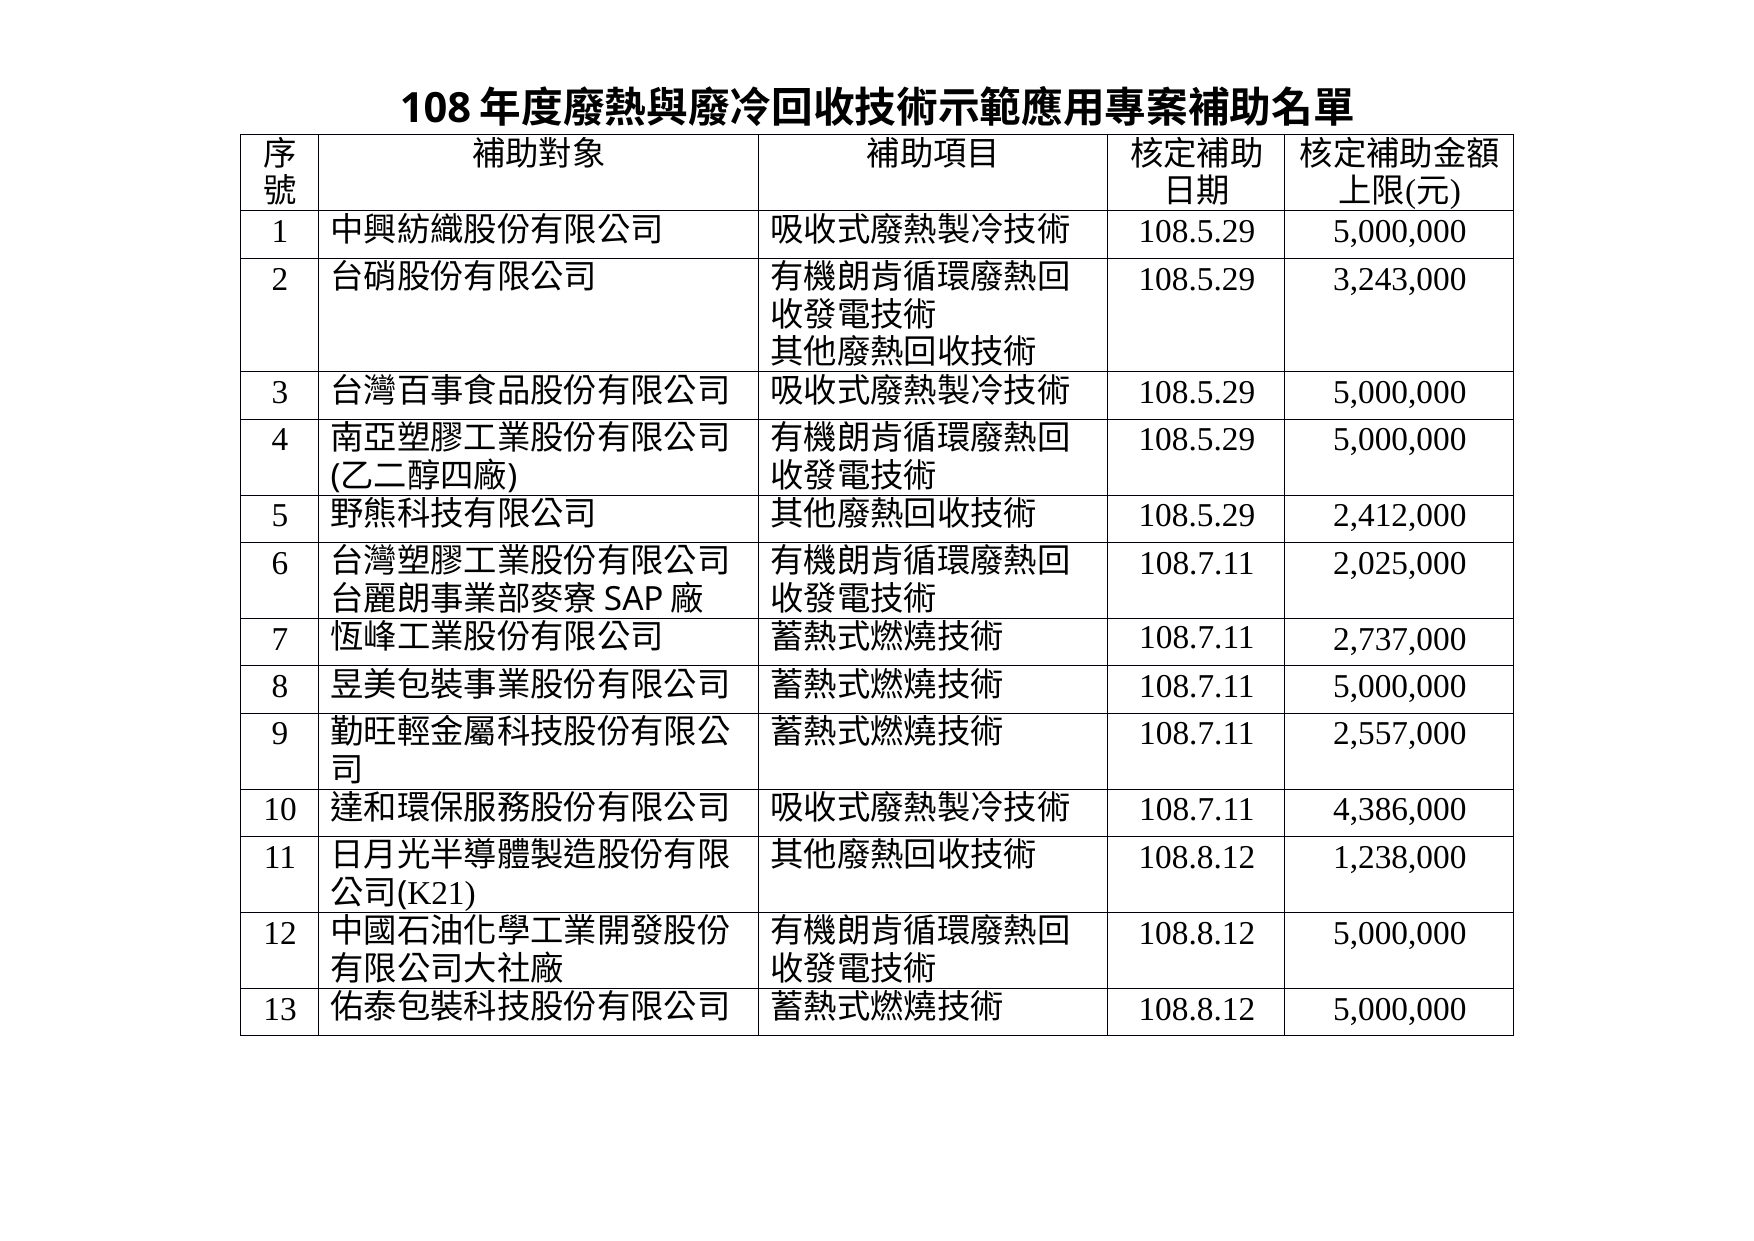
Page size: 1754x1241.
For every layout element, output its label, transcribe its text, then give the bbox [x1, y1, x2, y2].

table_cell 蓄熱式燃燒技術 [759, 666, 1107, 712]
table_cell 有機朗肯循環廢熱回收發電技術 其他廢熱回收技術 [759, 259, 1107, 371]
table_cell 其他廢熱回收技術 [759, 837, 1107, 912]
table_cell 有機朗肯循環廢熱回收發電技術 [759, 420, 1107, 494]
table_cell 108.7.11 [1108, 790, 1284, 836]
table_cell 13 [241, 989, 318, 1035]
table_cell 吸收式廢熱製冷技術 [759, 790, 1107, 836]
table_cell 南亞塑膠工業股份有限公司(乙二醇四廠) [319, 420, 758, 494]
table_cell 蓄熱式燃燒技術 [759, 714, 1107, 788]
table_cell 野熊科技有限公司 [319, 496, 758, 542]
table_header 序號 [241, 135, 318, 210]
table_cell 1 [241, 211, 318, 258]
table_cell 佑泰包裝科技股份有限公司 [319, 989, 758, 1035]
text 108年度廢熱與廢冷回收技術示範應用專案補助名單 [150, 74, 1604, 134]
table_cell 蓄熱式燃燒技術 [759, 989, 1107, 1035]
table_cell 蓄熱式燃燒技術 [759, 619, 1107, 665]
table_cell 108.5.29 [1108, 496, 1284, 542]
table_cell 108.7.11 [1108, 543, 1284, 618]
table_cell 5 [241, 496, 318, 542]
table_cell 有機朗肯循環廢熱回收發電技術 [759, 913, 1107, 988]
table_cell 中國石油化學工業開發股份有限公司大社廠 [319, 913, 758, 988]
table_cell 1,238,000 [1285, 837, 1513, 912]
table_cell 7 [241, 619, 318, 665]
table_cell 中興紡織股份有限公司 [319, 211, 758, 258]
table_header 補助項目 [759, 135, 1107, 210]
table_cell 4,386,000 [1285, 790, 1513, 836]
table_cell 108.7.11 [1108, 619, 1284, 665]
table_cell 2,025,000 [1285, 543, 1513, 618]
table_cell 108.5.29 [1108, 372, 1284, 418]
table_cell 吸收式廢熱製冷技術 [759, 372, 1107, 418]
table_cell 9 [241, 714, 318, 788]
table_header 核定補助金額上限(元) [1285, 135, 1513, 210]
table_cell 108.5.29 [1108, 420, 1284, 494]
table_cell 5,000,000 [1285, 913, 1513, 988]
table_cell 108.7.11 [1108, 714, 1284, 788]
table_cell 4 [241, 420, 318, 494]
table_cell 108.8.12 [1108, 989, 1284, 1035]
table_cell 2,557,000 [1285, 714, 1513, 788]
table_cell 6 [241, 543, 318, 618]
table_cell 勤旺輕金屬科技股份有限公司 [319, 714, 758, 788]
table_cell 5,000,000 [1285, 372, 1513, 418]
table_cell 108.8.12 [1108, 837, 1284, 912]
table_cell 108.5.29 [1108, 211, 1284, 258]
table_cell 5,000,000 [1285, 211, 1513, 258]
table_cell 3 [241, 372, 318, 418]
table_cell 台硝股份有限公司 [319, 259, 758, 371]
table_cell 12 [241, 913, 318, 988]
table_cell 日月光半導體製造股份有限公司(K21) [319, 837, 758, 912]
table_cell 5,000,000 [1285, 420, 1513, 494]
table_cell 108.7.11 [1108, 666, 1284, 712]
table_cell 108.5.29 [1108, 259, 1284, 371]
table_cell 達和環保服務股份有限公司 [319, 790, 758, 836]
table_cell 台灣塑膠工業股份有限公司台麗朗事業部麥寮SAP廠 [319, 543, 758, 618]
table_header 核定補助日期 [1108, 135, 1284, 210]
table_cell 10 [241, 790, 318, 836]
table_cell 3,243,000 [1285, 259, 1513, 371]
table_cell 昱美包裝事業股份有限公司 [319, 666, 758, 712]
table_cell 2,412,000 [1285, 496, 1513, 542]
table_cell 8 [241, 666, 318, 712]
table_cell 有機朗肯循環廢熱回收發電技術 [759, 543, 1107, 618]
table_cell 108.8.12 [1108, 913, 1284, 988]
table_cell 其他廢熱回收技術 [759, 496, 1107, 542]
table_cell 吸收式廢熱製冷技術 [759, 211, 1107, 258]
table_cell 11 [241, 837, 318, 912]
table_cell 5,000,000 [1285, 989, 1513, 1035]
table_cell 5,000,000 [1285, 666, 1513, 712]
table_cell 2,737,000 [1285, 619, 1513, 665]
table_header 補助對象 [319, 135, 758, 210]
table_cell 2 [241, 259, 318, 371]
table_cell 恆峰工業股份有限公司 [319, 619, 758, 665]
table_cell 台灣百事食品股份有限公司 [319, 372, 758, 418]
